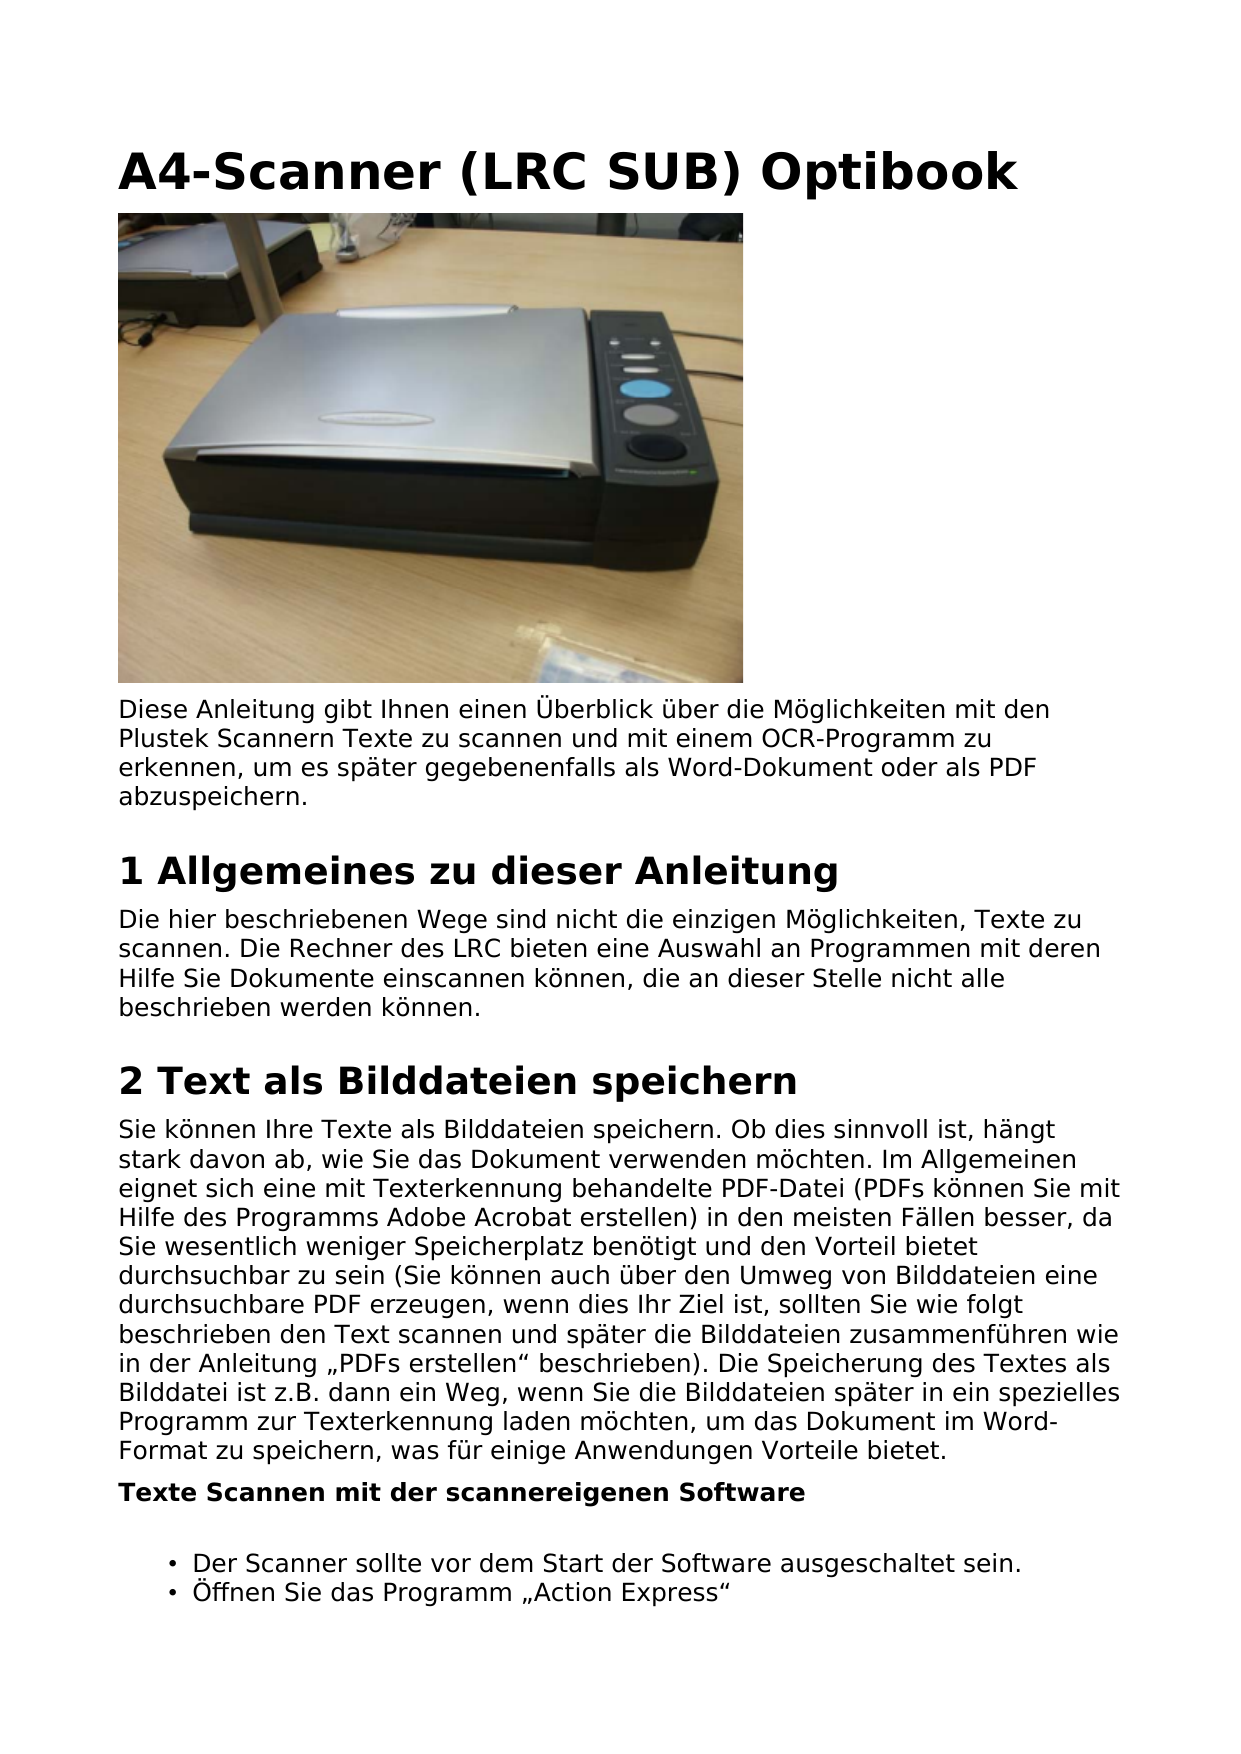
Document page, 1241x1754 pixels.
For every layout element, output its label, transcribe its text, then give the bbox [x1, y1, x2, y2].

subtitle 1 Allgemeines zu dieser Anleitung [118, 849, 1122, 893]
list Der Scanner sollte vor dem Start der Software ausgeschaltet sein. [177, 1549, 1122, 1578]
text Die hier beschriebenen Wege sind nicht die einzigen Möglichkeiten, Texte zu scannen. Die Rechner des LRC bieten eine Auswahl an Programmen mit deren Hilfe Sie Dokumente einscannen können, die an dieser Stelle nicht alle beschrieben werden können. [118, 905, 1122, 1022]
subtitle 2 Text als Bilddateien speichern [118, 1059, 1122, 1103]
list Öffnen Sie das Programm „Action Express“ [177, 1578, 1122, 1608]
text Diese Anleitung gibt Ihnen einen Überblick über die Möglichkeiten mit den Plustek Scannern Texte zu scannen und mit einem OCR-Programm zu erkennen, um es später gegebenenfalls als Word-Dokument oder als PDF abzuspeichern. [118, 695, 1122, 812]
subtitle A4-Scanner (LRC SUB) Optibook [118, 143, 1122, 201]
text Texte Scannen mit der scannereigenen Software [118, 1478, 1122, 1507]
picture [118, 213, 744, 683]
text Sie können Ihre Texte als Bilddateien speichern. Ob dies sinnvoll ist, hängt stark davon ab, wie Sie das Dokument verwenden möchten. Im Allgemeinen eignet sich eine mit Texterkennung behandelte PDF-Datei (PDFs können Sie mit Hilfe des Programms Adobe Acrobat erstellen) in den meisten Fällen besser, da Sie wesentlich weniger Speicherplatz benötigt und den Vorteil bietet durchsuchbar zu sein (Sie können auch über den Umweg von Bilddateien eine durchsuchbare PDF erzeugen, wenn dies Ihr Ziel ist, sollten Sie wie folgt beschrieben den Text scannen und später die Bilddateien zusammenführen wie in der Anleitung „PDFs erstellen“ beschrieben). Die Speicherung des Textes als Bilddatei ist z.B. dann ein Weg, wenn Sie die Bilddateien später in ein spezielles Programm zur Texterkennung laden möchten, um das Dokument im Word-Format zu speichern, was für einige Anwendungen Vorteile bietet. [118, 1116, 1122, 1466]
